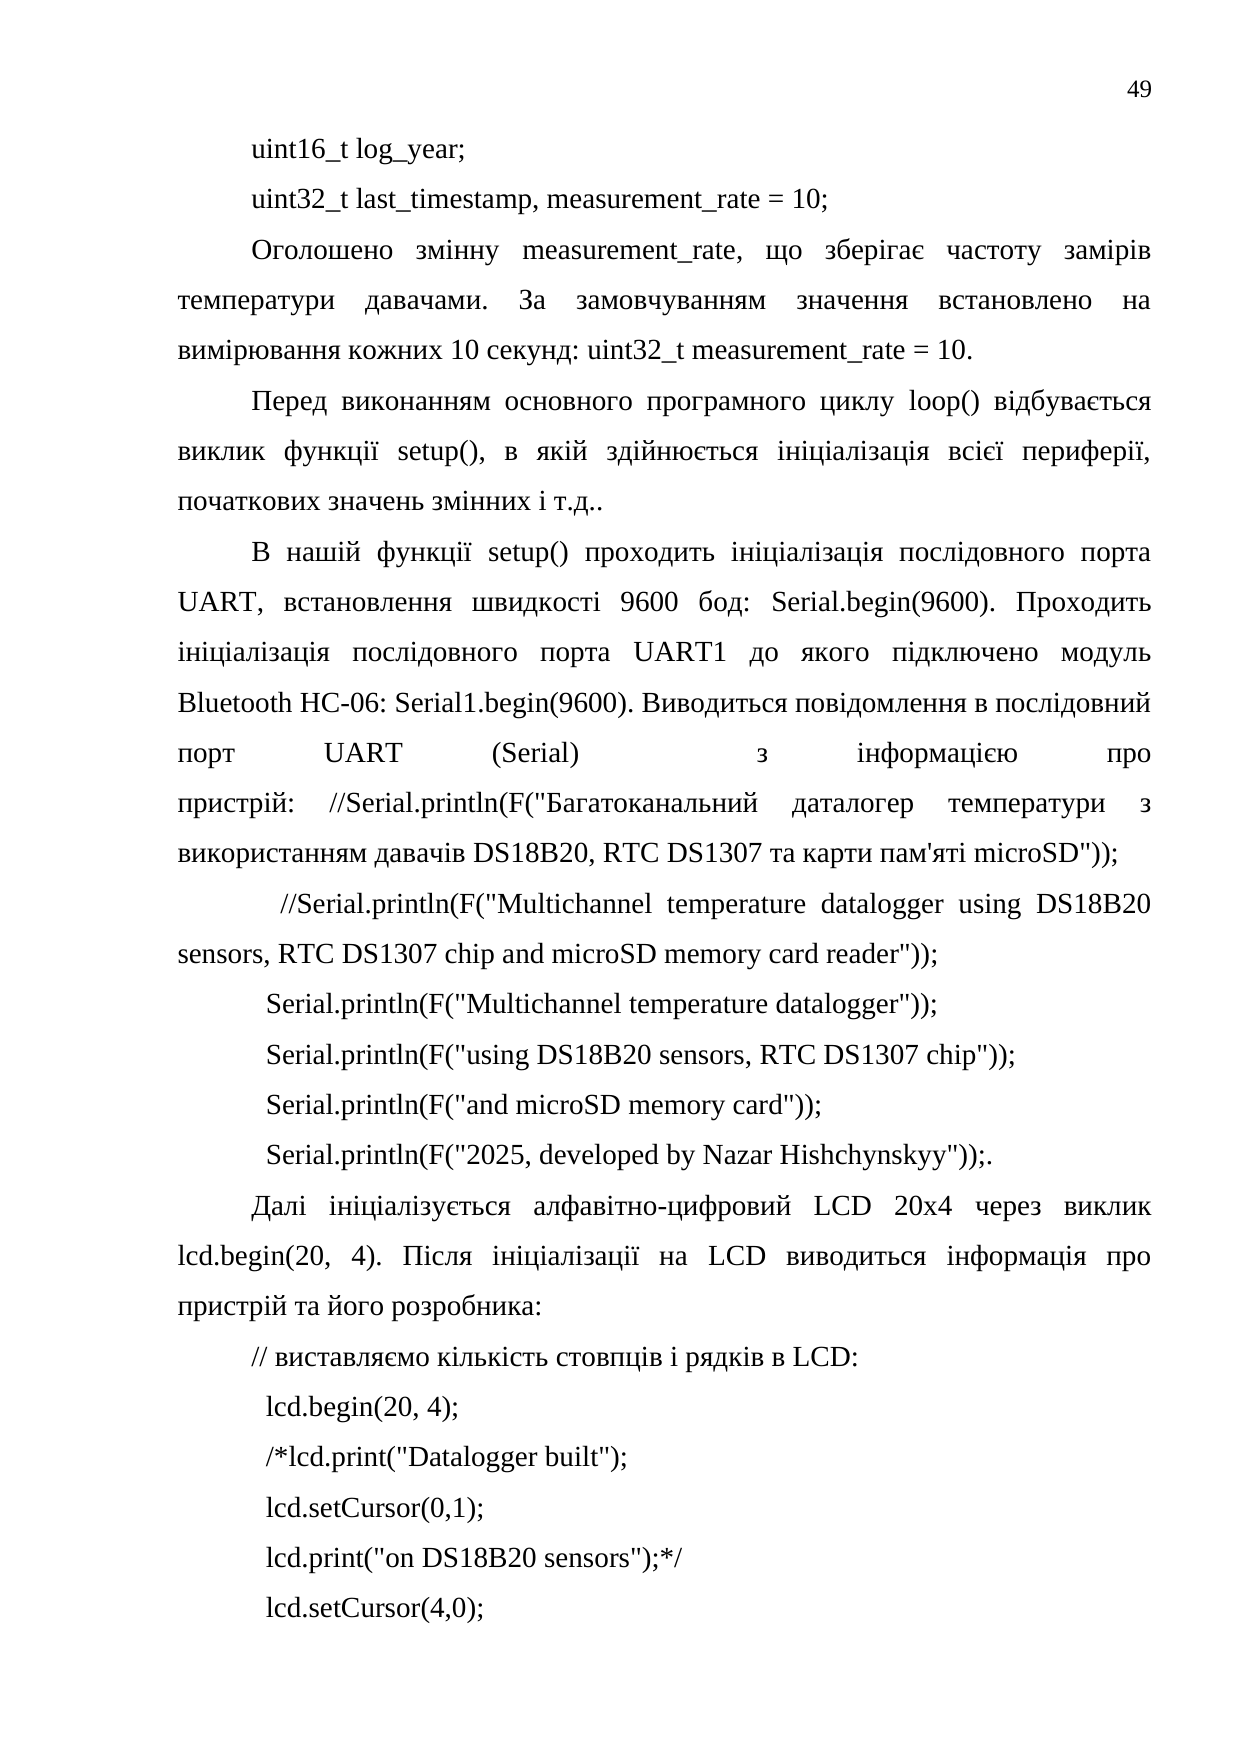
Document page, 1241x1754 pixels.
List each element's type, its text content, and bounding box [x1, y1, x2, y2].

text Перед виконанням основного програмного циклу loop() відбувається виклик функції setup(), в якій здійнюється ініціалізація всієї периферії, початкових значень змінних і т.д.. [177, 383, 1152, 517]
text lcd.begin(20, 4); [177, 1389, 1152, 1423]
text Оголошено змінну measurement_rate, що зберігає частоту замірів температури давачами. За замовчуванням значення встановлено на вимірювання кожних 10 секунд: uint32_t measurement_rate = 10. [177, 232, 1152, 366]
text lcd.print("on DS18B20 sensors");*/ [177, 1540, 1152, 1573]
text Serial.println(F("Multichannel temperature datalogger")); [177, 987, 1152, 1020]
text //Serial.println(F("Multichannel temperature datalogger using DS18B20 sensors, RTC DS1307 chip and microSD memory card reader")); [177, 886, 1152, 970]
text uint32_t last_timestamp, measurement_rate = 10; [177, 182, 1152, 215]
text uint16_t log_year; [177, 131, 1152, 165]
text lcd.setCursor(0,1); [177, 1490, 1152, 1523]
text Serial.println(F("using DS18B20 sensors, RTC DS1307 chip")); [177, 1037, 1152, 1070]
text Serial.println(F("2025, developed by Nazar Hishchynskyy"));. [177, 1137, 1152, 1171]
text // виставляємо кількість стовпців і рядків в LCD: [177, 1339, 1152, 1372]
text lcd.setCursor(4,0); [177, 1590, 1152, 1624]
text В нашій функції setup() проходить ініціалізація послідовного порта UART, встановлення швидкості 9600 бод: Serial.begin(9600). Проходить ініціалізація послідовного порта UART1 до якого підключено модуль Bluetooth HC-06: Serial1.begin(9600). Виводиться повідомлення в послідовний порт UART (Serial) з інформацією про пристрій: //Serial.println(F("Багатоканальний даталогер температури з використанням давачів DS18B20, RTC DS1307 та карти пам'яті microSD")); [177, 534, 1152, 869]
text /*lcd.print("Datalogger built"); [177, 1439, 1152, 1473]
text Serial.println(F("and microSD memory card")); [177, 1087, 1152, 1121]
text Далі ініціалізується алфавітно-цифровий LCD 20x4 через виклик lcd.begin(20, 4). Після ініціалізації на LCD виводиться інформація про пристрій та його розробника: [177, 1188, 1152, 1322]
